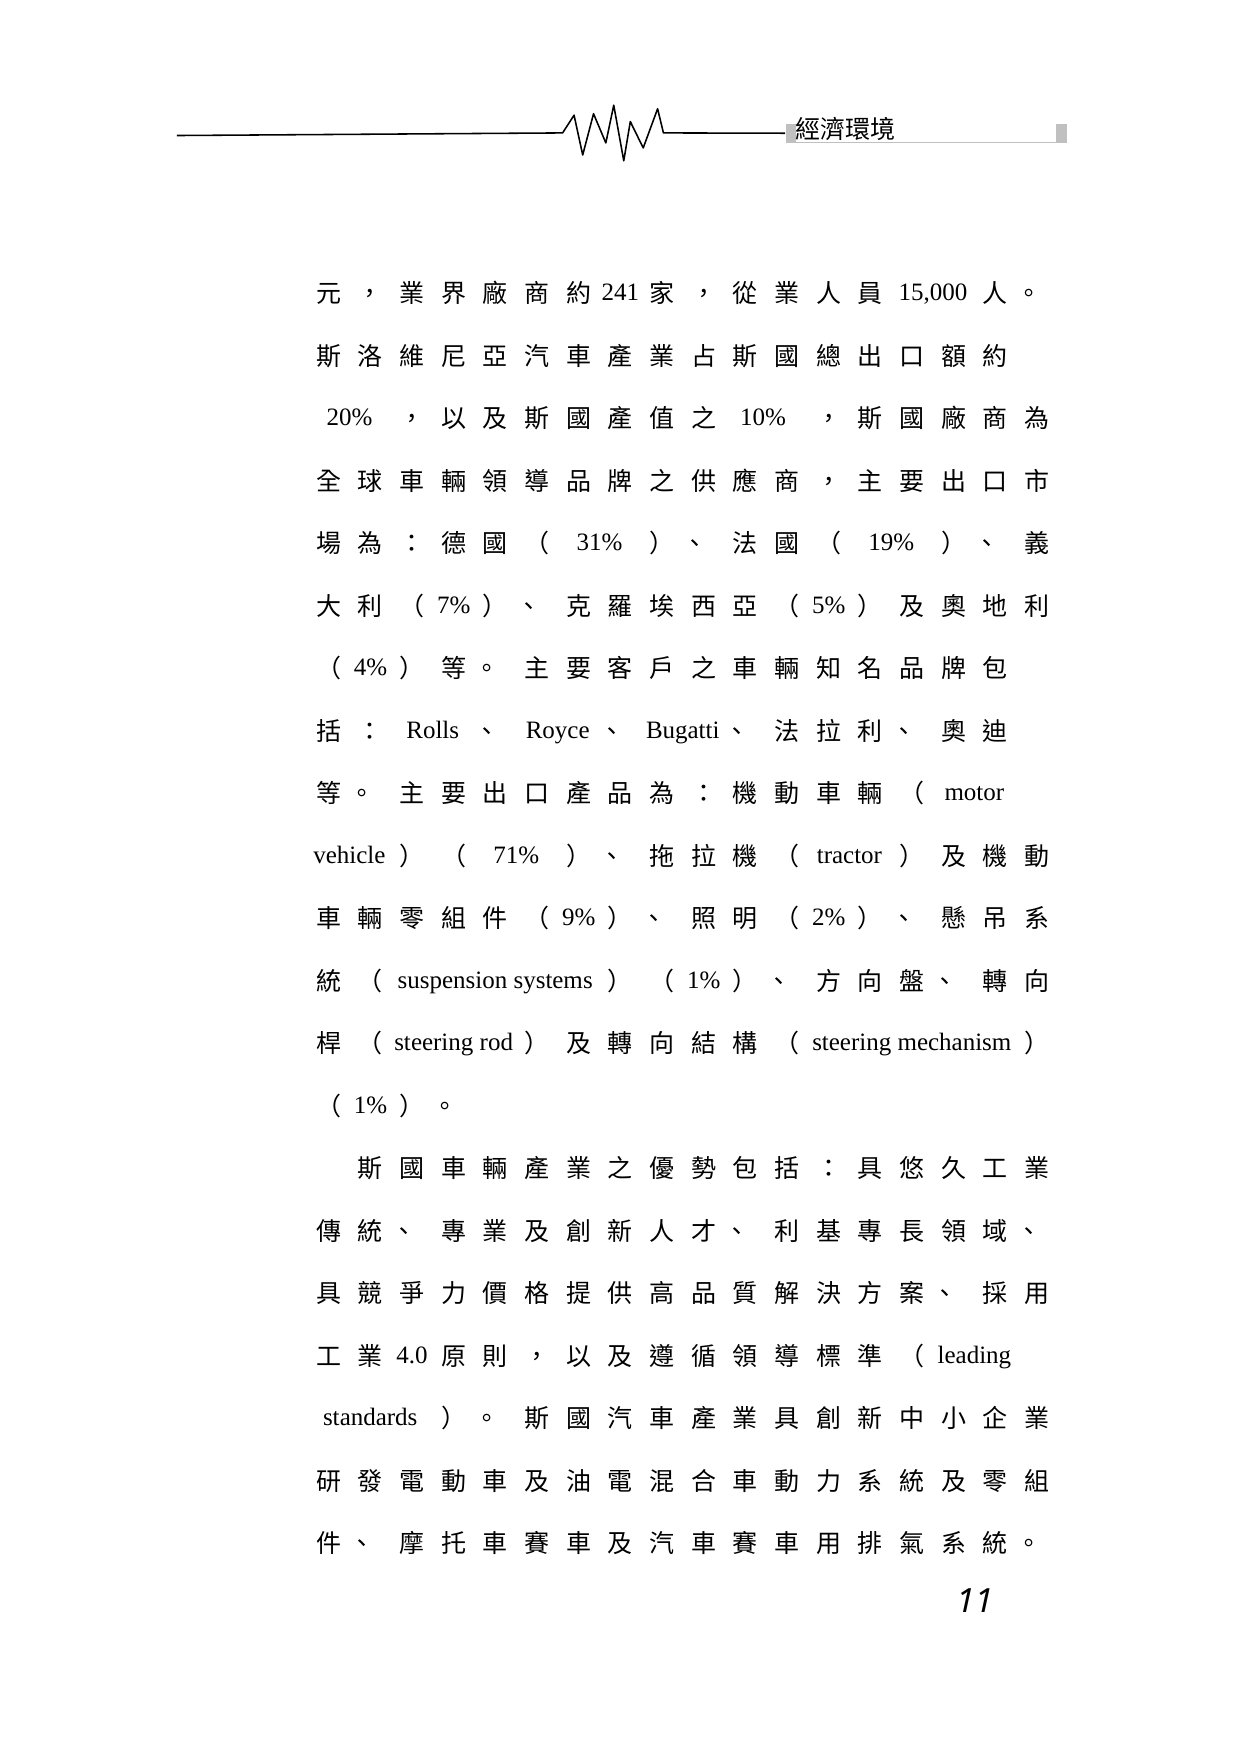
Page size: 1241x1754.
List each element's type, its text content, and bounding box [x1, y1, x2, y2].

text 斯國車輛產業之優勢包括：具悠久工業傳統、專業及創新人才、利基專長領域、具競爭力價格提供高品質解決方案、採用工業4.0原則，以及遵循領導標準（leading standards）。斯國汽車產業具創新中小企業研發電動車及油電混合車動力系統及零組件、摩托車賽車及汽車賽車用排氣系統。 [281, 1125, 1058, 1563]
text 元，業界廠商約241家，從業人員15,000人。斯洛維尼亞汽車產業占斯國總出口額約20%，以及斯國產值之10% ，斯國廠商為全球車輛領導品牌之供應商，主要出口市場為：德國（31%）、法國（19%）、義大利（7%）、克羅埃西亞（5%）及奧地利（4%）等。主要客戶之車輛知名品牌包括：Rolls、Royce、Bugatti、法拉利、奧迪等。主要出口產品為：機動車輛（motor vehicle）（71%）、拖拉機（tractor）及機動車輛零組件（9%）、照明（2%）、懸吊系統（suspension systems）（1%）、方向盤、轉向桿（steering rod）及轉向結構（steering mechanism）（1%）。 [281, 250, 1058, 1125]
